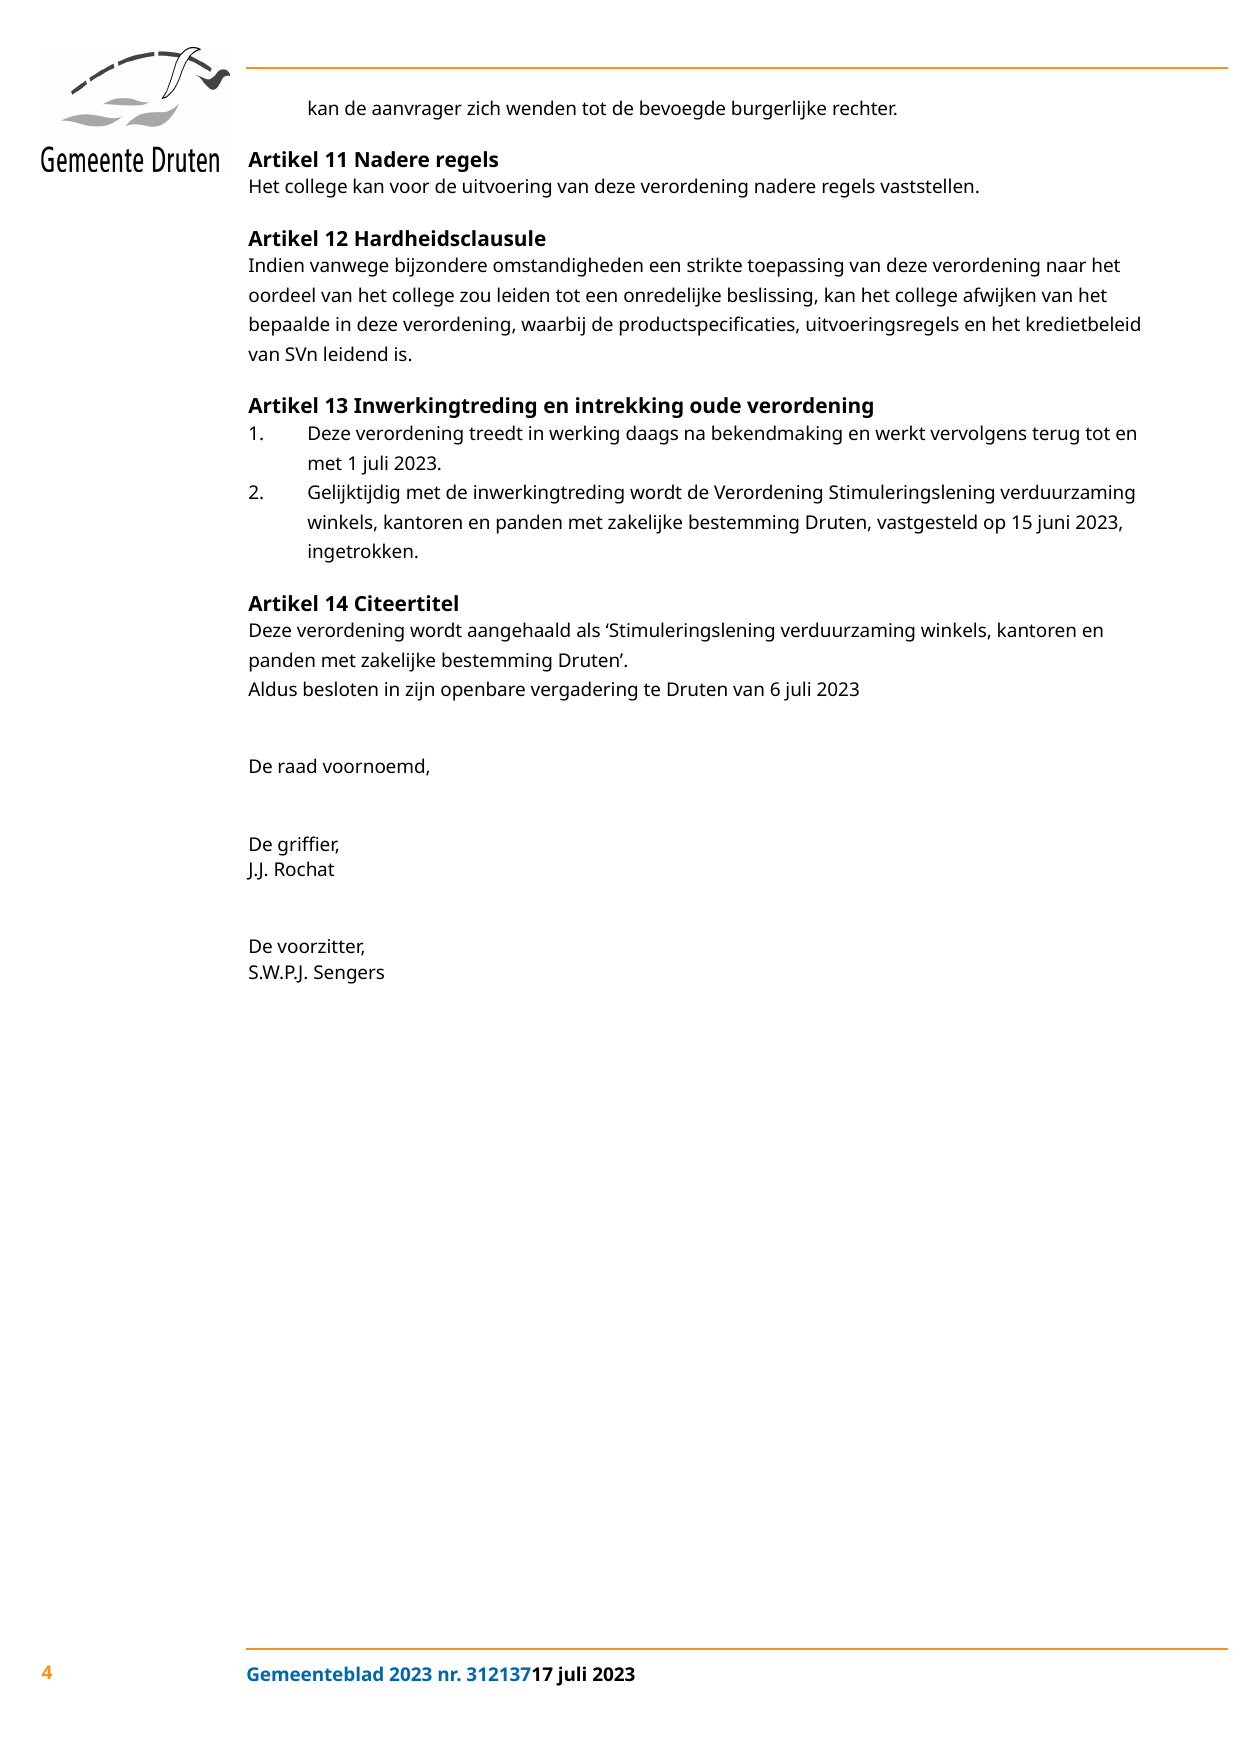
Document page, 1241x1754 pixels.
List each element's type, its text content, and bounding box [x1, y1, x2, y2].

text De griffier, [248, 831, 1152, 857]
text Het college kan voor de uitvoering van deze verordening nadere regels vaststellen. [248, 174, 1152, 199]
text Artikel 12 Hardheidsclausule [248, 224, 1152, 252]
text S.W.P.J. Sengers [248, 959, 1152, 985]
text J.J. Rochat [248, 857, 1152, 882]
text Artikel 11 Nadere regels [248, 145, 1152, 174]
text Deze verordening wordt aangehaald als ‘Stimuleringslening verduurzaming winkels, kantoren en panden met zakelijke bestemming Druten’. [248, 617, 1152, 673]
text Indien vanwege bijzondere omstandigheden een strikte toepassing van deze verordening naar het oordeel van het college zou leiden tot een onredelijke beslissing, kan het college afwijken van het bepaalde in deze verordening, waarbij de productspecificaties, uitvoeringsregels en het kredietbeleid van SVn leidend is. [248, 252, 1152, 367]
text Aldus besloten in zijn openbare vergadering te Druten van 6 juli 2023 [248, 676, 1152, 702]
picture [41, 47, 231, 172]
text Artikel 14 Citeertitel [248, 589, 1152, 617]
list Deze verordening treedt in werking daags na bekendmaking en werkt vervolgens terug tot en met 1 juli 2023. [248, 420, 1152, 475]
list kan de aanvrager zich wenden tot de bevoegde burgerlijke rechter. [248, 95, 1152, 121]
text De voorzitter, [248, 934, 1152, 959]
text Artikel 13 Inwerkingtreding en intrekking oude verordening [248, 392, 1152, 420]
list Gelijktijdig met de inwerkingtreding wordt de Verordening Stimuleringslening verduurzaming winkels, kantoren en panden met zakelijke bestemming Druten, vastgesteld op 15 juni 2023, ingetrokken. [248, 479, 1152, 564]
text De raad voornoemd, [248, 754, 1152, 779]
